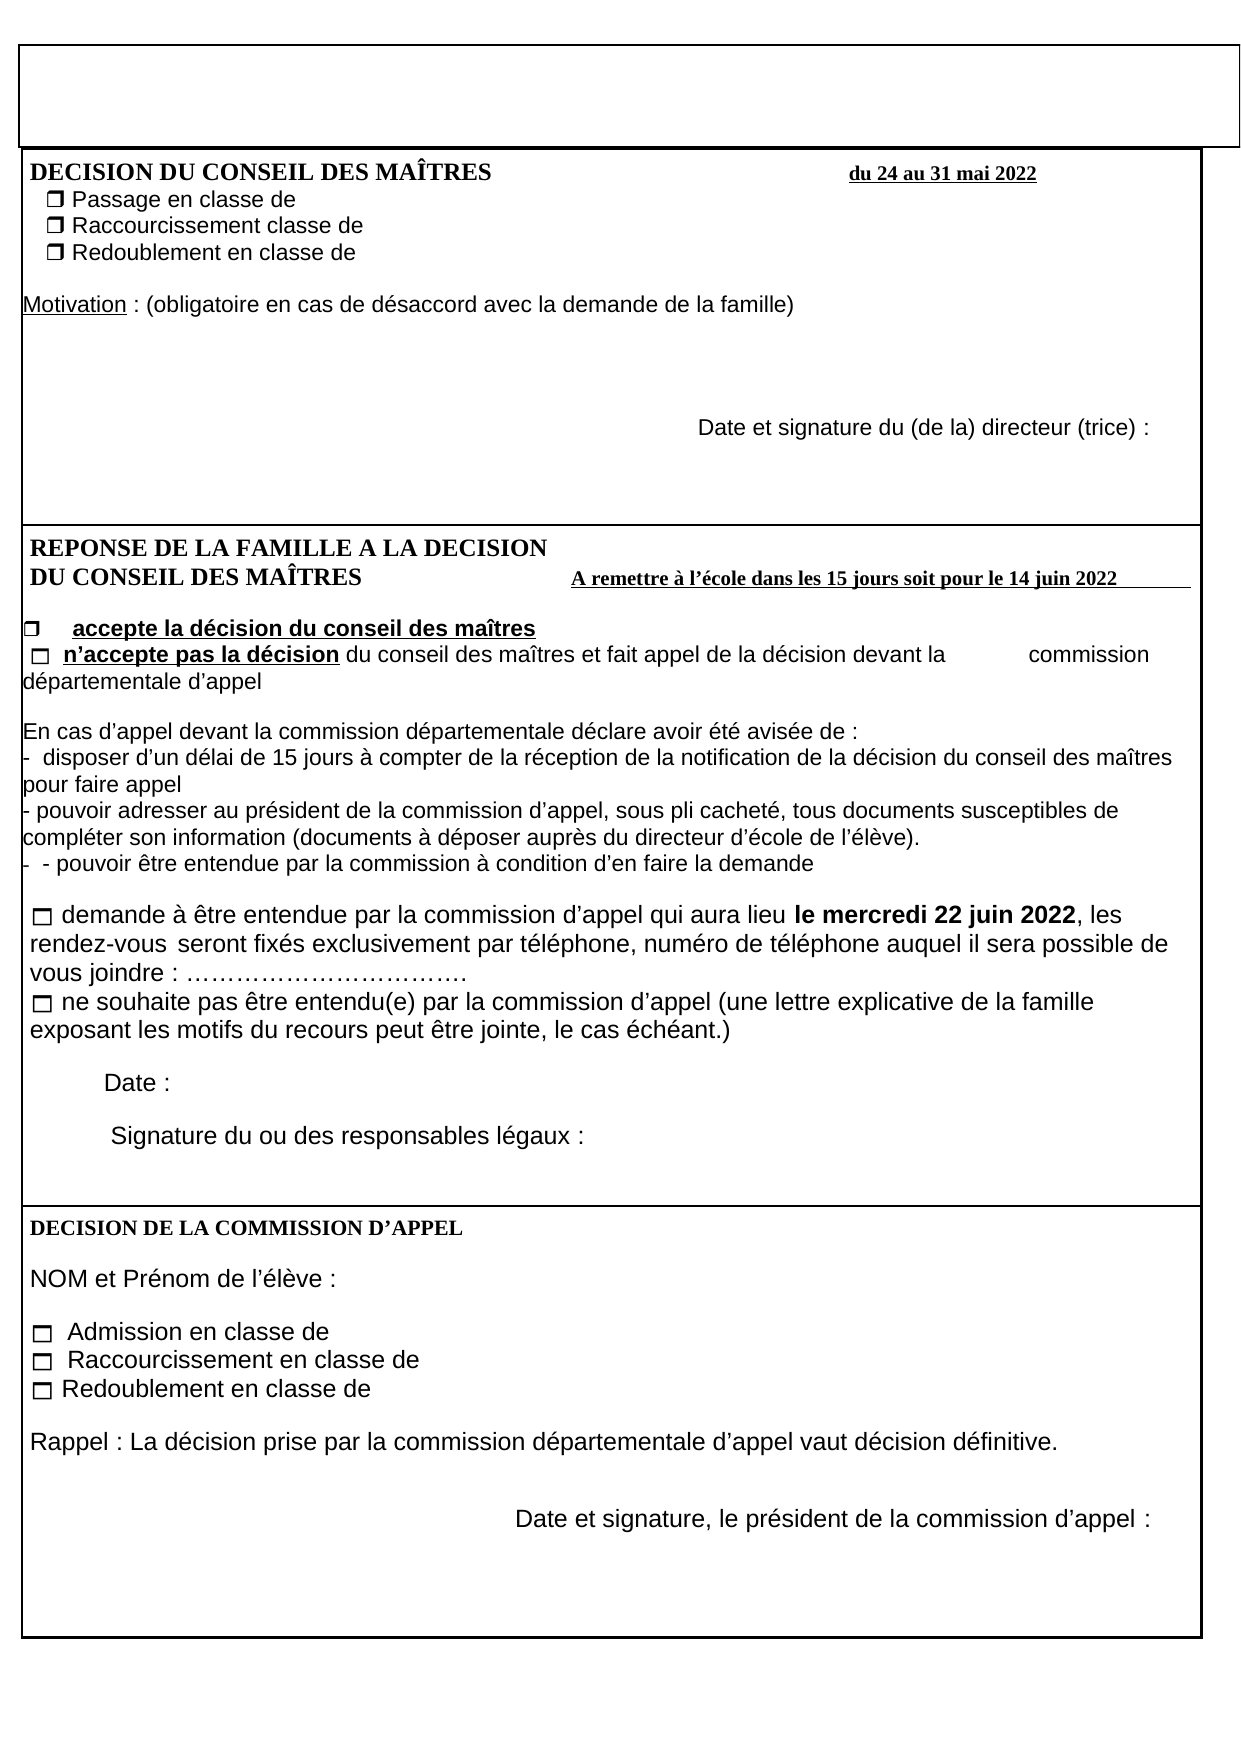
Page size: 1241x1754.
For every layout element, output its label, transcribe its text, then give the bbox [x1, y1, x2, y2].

table_header DECISION DU CONSEIL DES MAÎTRES du 24 au 31 mai 2022  Passage en classe de  Raccourcissement classe de  Redoublement en classe de Motivation : (obligatoire en cas de désaccord avec la demande de la famille) Date et signature du (de la) directeur (trice) : [23, 150, 1200, 524]
table_cell REPONSE DE LA FAMILLE A LA DECISION DU CONSEIL DES MAÎTRES A remettre à l’école dans les 15 jours soit pour le 14 juin 2022 accepte la décision du conseil des maîtres  n’accepte pas la décision du conseil des maîtres et fait appel de la décision devant la commission départementale d’appel En cas d’appel devant la commission départementale déclare avoir été avisée de : - disposer d’un délai de 15 jours à compter de la réception de la notification de la décision du conseil des maîtres pour faire appel - pouvoir adresser au président de la commission d’appel, sous pli cacheté, tous documents susceptibles de compléter son information (documents à déposer auprès du directeur d’école de l’élève). - pouvoir être entendue par la commission à condition d’en faire la demande  demande à être entendue par la commission d’appel qui aura lieu le mercredi 22 juin 2022, les rendez-vous seront fixés exclusivement par téléphone, numéro de téléphone auquel il sera possible de vous joindre : …………………………….  ne souhaite pas être entendu(e) par la commission d’appel (une lettre explicative de la famille exposant les motifs du recours peut être jointe, le cas échéant.) Date : Signature du ou des responsables légaux : [23, 526, 1200, 1205]
table_cell DECISION DE LA COMMISSION D’APPEL NOM et Prénom de l’élève :  Admission en classe de  Raccourcissement en classe de  Redoublement en classe de Rappel : La décision prise par la commission départementale d’appel vaut décision définitive. Date et signature, le président de la commission d’appel : [23, 1207, 1200, 1636]
table_cell [20, 46, 1239, 146]
